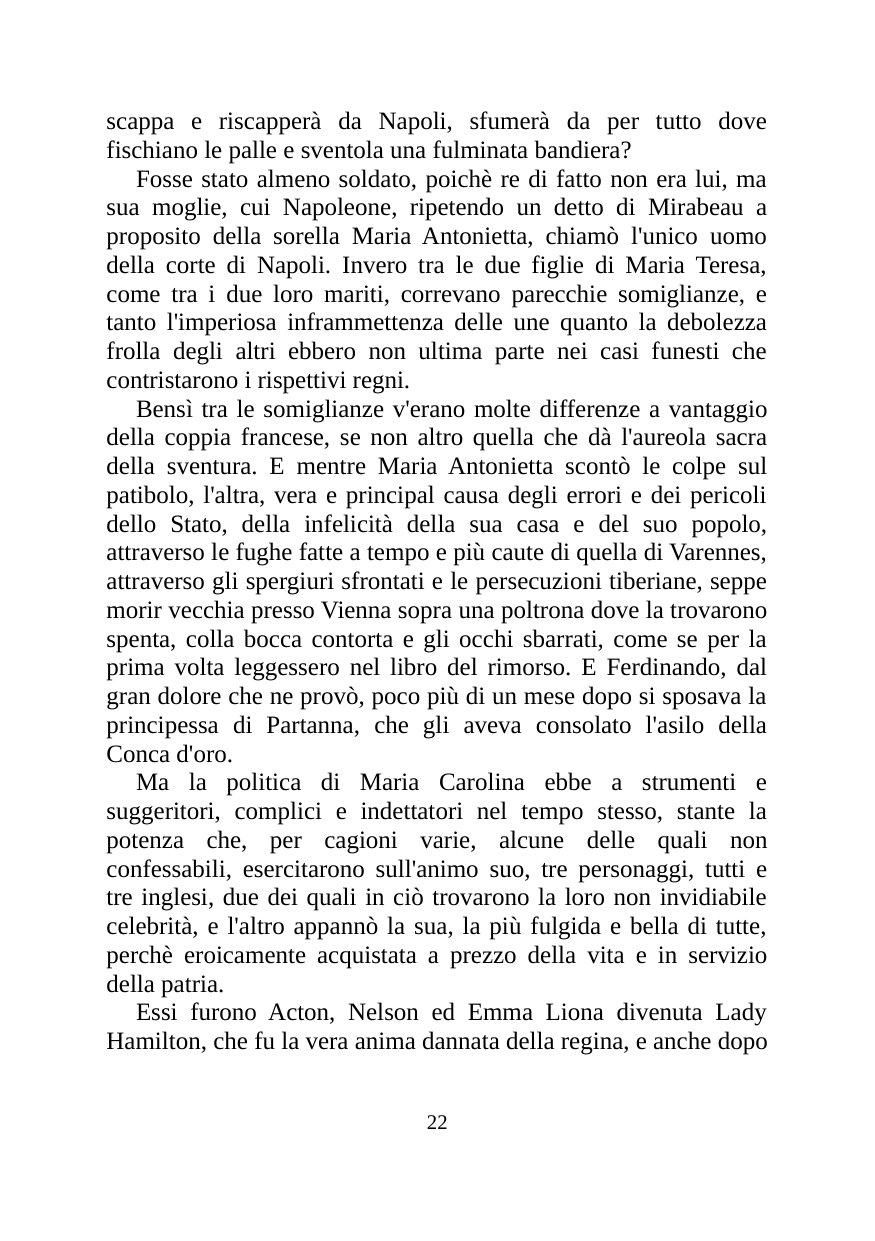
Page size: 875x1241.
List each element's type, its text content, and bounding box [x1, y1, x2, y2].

text Essi furono Acton, Nelson ed Emma Liona divenuta Lady Hamilton, che fu la vera anima dannata della regina, e anche dopo [106, 997, 768, 1055]
text Ma la politica di Maria Carolina ebbe a strumenti e suggeritori, complici e indettatori nel tempo stesso, stante la potenza che, per cagioni varie, alcune delle quali non confessabili, esercitarono sull'animo suo, tre personaggi, tutti e tre inglesi, due dei quali in ciò trovarono la loro non invidiabile celebrità, e l'altro appannò la sua, la più fulgida e bella di tutte, perchè eroicamente acquistata a prezzo della vita e in servizio della patria. [106, 767, 768, 997]
text scappa e riscapperà da Napoli, sfumerà da per tutto dove fischiano le palle e sventola una fulminata bandiera? [106, 106, 768, 164]
text Bensì tra le somiglianze v'erano molte differenze a vantaggio della coppia francese, se non altro quella che dà l'aureola sacra della sventura. E mentre Maria Antonietta scontò le colpe sul patibolo, l'altra, vera e principal causa degli errori e dei pericoli dello Stato, della infelicità della sua casa e del suo popolo, attraverso le fughe fatte a tempo e più caute di quella di Varennes, attraverso gli spergiuri sfrontati e le persecuzioni tiberiane, seppe morir vecchia presso Vienna sopra una poltrona dove la trovarono spenta, colla bocca contorta e gli occhi sbarrati, come se per la prima volta leggessero nel libro del rimorso. E Ferdinando, dal gran dolore che ne provò, poco più di un mese dopo si sposava la principessa di Partanna, che gli aveva consolato l'asilo della Conca d'oro. [106, 394, 768, 767]
text Fosse stato almeno soldato, poichè re di fatto non era lui, ma sua moglie, cui Napoleone, ripetendo un detto di Mirabeau a proposito della sorella Maria Antonietta, chiamò l'unico uomo della corte di Napoli. Invero tra le due figlie di Maria Teresa, come tra i due loro mariti, correvano parecchie somiglianze, e tanto l'imperiosa inframmettenza delle une quanto la debolezza frolla degli altri ebbero non ultima parte nei casi funesti che contristarono i rispettivi regni. [106, 164, 768, 394]
